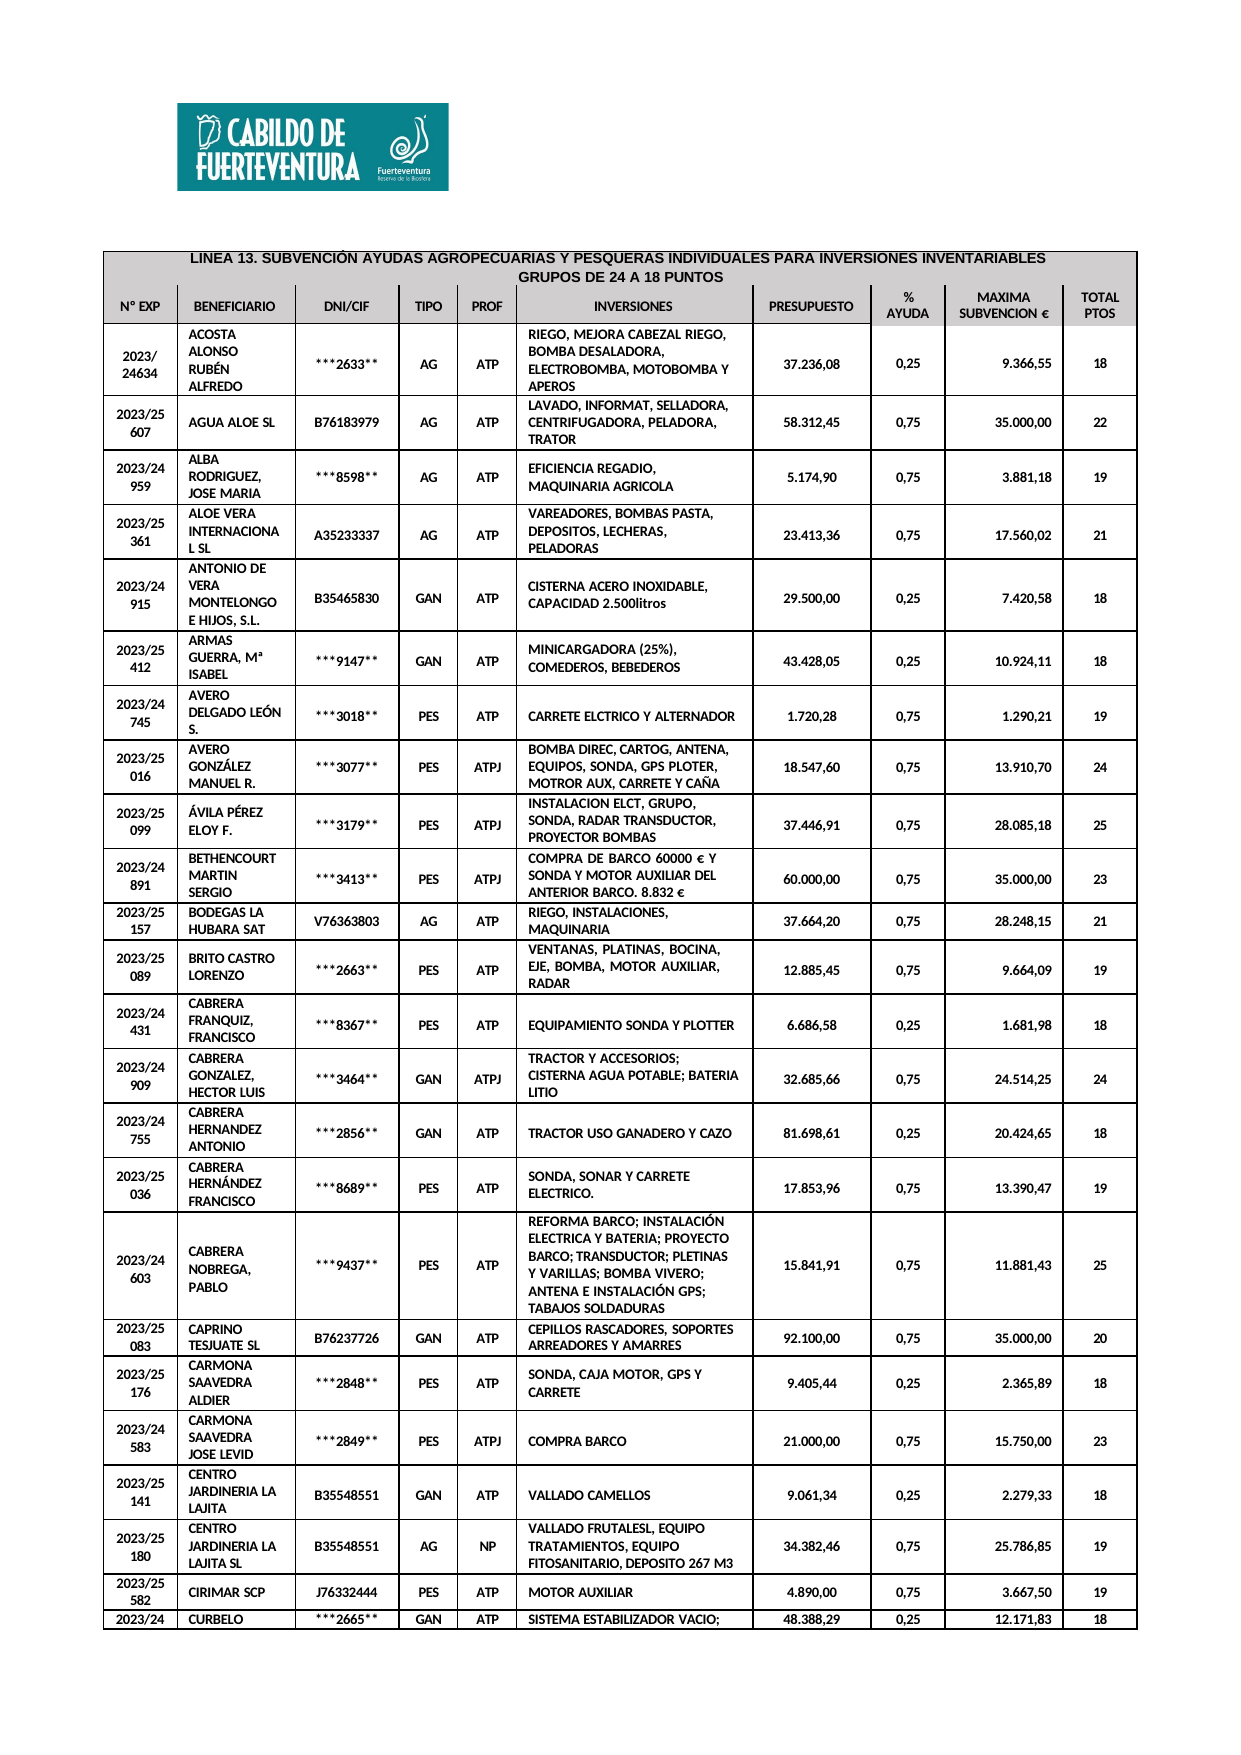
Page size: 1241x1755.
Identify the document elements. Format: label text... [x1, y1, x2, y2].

table_cell 2023/24 603 [104, 1213, 177, 1318]
table_cell GAN [400, 560, 457, 630]
table_cell 2023/25 083 [104, 1320, 177, 1355]
table_cell 29.500,00 [754, 560, 870, 630]
table_cell 0,75 [872, 396, 944, 449]
table_cell ***2856** [296, 1104, 398, 1156]
table_cell 2023/25 036 [104, 1158, 177, 1211]
table_cell COMPRA DE BARCO 60000 € Y SONDA Y MOTOR AUXILIAR DEL ANTERIOR BARCO. 8.832 € [517, 849, 752, 902]
table_cell 2023/25 412 [104, 632, 177, 684]
table_cell AGUA ALOE SL [178, 396, 295, 449]
table_cell ATP [458, 995, 516, 1047]
table_cell ARMAS GUERRA, Mª ISABEL [178, 632, 295, 684]
table_cell 19 [1064, 1520, 1136, 1573]
table_cell ATPJ [458, 1049, 516, 1102]
table_cell ***2849** [296, 1411, 398, 1464]
table_cell 20 [1064, 1320, 1136, 1355]
table_cell COMPRA BARCO [517, 1411, 752, 1464]
table_cell 18 [1064, 632, 1136, 684]
table_cell ***3179** [296, 795, 398, 848]
table_cell CABRERA NOBREGA, PABLO [178, 1213, 295, 1318]
table_cell BOMBA DIREC, CARTOG, ANTENA, EQUIPOS, SONDA, GPS PLOTER, MOTROR AUX, CARRETE Y CAÑA [517, 741, 752, 793]
table_cell 2.279,33 [946, 1466, 1062, 1518]
table_cell 13.390,47 [946, 1158, 1062, 1211]
table_cell 9.405,44 [754, 1357, 870, 1409]
table_cell ATP [458, 396, 516, 449]
table_cell 25.786,85 [946, 1520, 1062, 1573]
table_cell 2023/24 583 [104, 1411, 177, 1464]
table_cell 15.841,91 [754, 1213, 870, 1318]
table_cell PES [400, 741, 457, 793]
table_cell NP [458, 1520, 516, 1573]
table_header LINEA 13. SUBVENCIÓN AYUDAS AGROPECUARIAS Y PESQUERAS INDIVIDUALES PARA INVERSIONES INVENTARIABLES [104, 252, 1136, 267]
table_cell ATP [458, 1320, 516, 1355]
table_cell ATP [458, 1611, 516, 1628]
table_cell CABRERA FRANQUIZ, FRANCISCO [178, 995, 295, 1047]
table_cell 0,75 [872, 1049, 944, 1102]
table_cell 2023/25 016 [104, 741, 177, 793]
table_cell ACOSTA ALONSO RUBÉN ALFREDO [178, 324, 295, 395]
table_cell 0,25 [872, 632, 944, 684]
table_cell 11.881,43 [946, 1213, 1062, 1318]
table_cell PES [400, 1213, 457, 1318]
table_cell TRACTOR Y ACCESORIOS; CISTERNA AGUA POTABLE; BATERIA LITIO [517, 1049, 752, 1102]
table_cell INSTALACION ELCT, GRUPO, SONDA, RADAR TRANSDUCTOR, PROYECTOR BOMBAS [517, 795, 752, 848]
table_cell BENEFICIARIO [178, 288, 295, 323]
table_cell 9.061,34 [754, 1466, 870, 1518]
table_cell CABRERA GONZALEZ, HECTOR LUIS [178, 1049, 295, 1102]
table_cell 22 [1064, 396, 1136, 449]
table_cell PES [400, 686, 457, 739]
table_cell 19 [1064, 941, 1136, 993]
table_cell ***3413** [296, 849, 398, 902]
table_cell 25 [1064, 795, 1136, 848]
table_cell AG [400, 1520, 457, 1573]
table_cell ATP [458, 324, 516, 395]
table_cell 18 [1064, 1104, 1136, 1156]
table_cell VALLADO FRUTALESL, EQUIPO TRATAMIENTOS, EQUIPO FITOSANITARIO, DEPOSITO 267 M3 [517, 1520, 752, 1573]
table_cell 34.382,46 [754, 1520, 870, 1573]
table_cell ATP [458, 451, 516, 503]
table_cell 0,25 [872, 1466, 944, 1518]
table_cell 2023/25 089 [104, 941, 177, 993]
table_cell 0,75 [872, 686, 944, 739]
table_cell ***8598** [296, 451, 398, 503]
table_cell SONDA, CAJA MOTOR, GPS Y CARRETE [517, 1357, 752, 1409]
table_cell 2023/25 157 [104, 904, 177, 939]
table_cell ATPJ [458, 849, 516, 902]
table_cell 0,25 [872, 1357, 944, 1409]
table_cell 19 [1064, 1158, 1136, 1211]
table_cell 21.000,00 [754, 1411, 870, 1464]
table_cell 1.290,21 [946, 686, 1062, 739]
table_cell 23.413,36 [754, 505, 870, 558]
table_cell PES [400, 995, 457, 1047]
table_cell 23 [1064, 1411, 1136, 1464]
table_cell 2023/24 431 [104, 995, 177, 1047]
table_cell 2023/24 745 [104, 686, 177, 739]
table_cell 2023/25 607 [104, 396, 177, 449]
table_cell BODEGAS LA HUBARA SAT [178, 904, 295, 939]
table_cell 0,75 [872, 1520, 944, 1573]
table_cell B76183979 [296, 396, 398, 449]
table_cell 17.560,02 [946, 505, 1062, 558]
table_cell ***8689** [296, 1158, 398, 1211]
table_cell PES [400, 795, 457, 848]
table_cell 35.000,00 [946, 849, 1062, 902]
table_cell 3.881,18 [946, 451, 1062, 503]
table_cell INVERSIONES [517, 288, 752, 323]
table_cell 1.681,98 [946, 995, 1062, 1047]
table_cell 0,75 [872, 505, 944, 558]
table_cell ***3464** [296, 1049, 398, 1102]
table_cell ATPJ [458, 1411, 516, 1464]
table_cell 15.750,00 [946, 1411, 1062, 1464]
table_cell 35.000,00 [946, 396, 1062, 449]
table_cell CIRIMAR SCP [178, 1575, 295, 1609]
table_cell 0,75 [872, 1320, 944, 1355]
table_cell 25 [1064, 1213, 1136, 1318]
table_cell ATP [458, 1213, 516, 1318]
table_cell 0,75 [872, 849, 944, 902]
table_cell PES [400, 1357, 457, 1409]
table_cell CURBELO [178, 1611, 295, 1628]
table_cell 0,25 [872, 326, 944, 395]
table_cell 2023/25 180 [104, 1520, 177, 1573]
table_cell 0,25 [872, 560, 944, 630]
table_cell ***2663** [296, 941, 398, 993]
table_cell 17.853,96 [754, 1158, 870, 1211]
table_cell 2023/24 909 [104, 1049, 177, 1102]
table_cell ALOE VERA INTERNACIONA L SL [178, 505, 295, 558]
table_cell ***2665** [296, 1611, 398, 1628]
table_cell V76363803 [296, 904, 398, 939]
table_cell BRITO CASTRO LORENZO [178, 941, 295, 993]
table_cell 18.547,60 [754, 741, 870, 793]
table_cell 20.424,65 [946, 1104, 1062, 1156]
table_cell VAREADORES, BOMBAS PASTA, DEPOSITOS, LECHERAS, PELADORAS [517, 505, 752, 558]
table_cell 37.664,20 [754, 904, 870, 939]
table_cell VALLADO CAMELLOS [517, 1466, 752, 1518]
table_cell CAPRINO TESJUATE SL [178, 1320, 295, 1355]
table_cell 21 [1064, 904, 1136, 939]
table_cell 2.365,89 [946, 1357, 1062, 1409]
table_cell 0,75 [872, 741, 944, 793]
table_cell ATP [458, 941, 516, 993]
table_cell ***9147** [296, 632, 398, 684]
table_cell 4.890,00 [754, 1575, 870, 1609]
table_cell 7.420,58 [946, 560, 1062, 630]
table_cell AG [400, 324, 457, 395]
table_cell 48.388,29 [754, 1611, 870, 1628]
table_cell DNI/CIF [296, 288, 398, 323]
table_cell TOTAL PTOS [1064, 288, 1136, 323]
table_cell 28.085,18 [946, 795, 1062, 848]
table_cell 12.171,83 [946, 1611, 1062, 1628]
table_cell 2023/24 959 [104, 451, 177, 503]
table_cell 0,75 [872, 1158, 944, 1211]
table_cell ÁVILA PÉREZ ELOY F. [178, 795, 295, 848]
table_cell RIEGO, INSTALACIONES, MAQUINARIA [517, 904, 752, 939]
table_cell ATP [458, 1575, 516, 1609]
table_cell 24 [1064, 1049, 1136, 1102]
table_cell ATP [458, 632, 516, 684]
table_cell 18 [1064, 1611, 1136, 1628]
table_cell 35.000,00 [946, 1320, 1062, 1355]
table_cell 0,75 [872, 1411, 944, 1464]
table_cell 18 [1064, 995, 1136, 1047]
table_cell % AYUDA [872, 288, 944, 323]
table_cell CENTRO JARDINERIA LA LAJITA SL [178, 1520, 295, 1573]
table_cell GAN [400, 1466, 457, 1518]
table_cell PES [400, 1158, 457, 1211]
table_cell EQUIPAMIENTO SONDA Y PLOTTER [517, 995, 752, 1047]
table_cell 0,75 [872, 904, 944, 939]
table_cell 32.685,66 [754, 1049, 870, 1102]
table_cell CABRERA HERNANDEZ ANTONIO [178, 1104, 295, 1156]
table_cell CISTERNA ACERO INOXIDABLE, CAPACIDAD 2.500litros [517, 560, 752, 630]
table_cell 2023/24 755 [104, 1104, 177, 1156]
table_cell 1.720,28 [754, 686, 870, 739]
table_cell 58.312,45 [754, 396, 870, 449]
table_cell 24 [1064, 741, 1136, 793]
table_cell ***3077** [296, 741, 398, 793]
table_cell 19 [1064, 451, 1136, 503]
table_cell 24.514,25 [946, 1049, 1062, 1102]
table_cell TRACTOR USO GANADERO Y CAZO [517, 1104, 752, 1156]
table_cell CARMONA SAAVEDRA JOSE LEVID [178, 1411, 295, 1464]
table_cell 43.428,05 [754, 632, 870, 684]
table_cell ***2633** [296, 324, 398, 395]
table_cell CABRERA HERNÁNDEZ FRANCISCO [178, 1158, 295, 1211]
table_cell AVERO GONZÁLEZ MANUEL R. [178, 741, 295, 793]
table_cell ***2848** [296, 1357, 398, 1409]
table_cell 37.236,08 [754, 324, 870, 395]
table_cell Nº EXP [104, 288, 177, 323]
table_cell 2023/ 24634 [104, 324, 177, 395]
table_cell RIEGO, MEJORA CABEZAL RIEGO, BOMBA DESALADORA, ELECTROBOMBA, MOTOBOMBA Y APEROS [517, 324, 752, 395]
table_cell 2023/25 141 [104, 1466, 177, 1518]
table_cell 37.446,91 [754, 795, 870, 848]
table_cell GAN [400, 1611, 457, 1628]
table_cell 18 [1064, 560, 1136, 630]
table_cell 0,75 [872, 1213, 944, 1318]
table_cell PES [400, 1411, 457, 1464]
table_cell A35233337 [296, 505, 398, 558]
table_cell ATP [458, 560, 516, 630]
table_cell CENTRO JARDINERIA LA LAJITA [178, 1466, 295, 1518]
table_cell 18 [1064, 326, 1136, 395]
table_cell MOTOR AUXILIAR [517, 1575, 752, 1609]
table_cell 2023/25 176 [104, 1357, 177, 1409]
table_cell AG [400, 451, 457, 503]
table_cell ***3018** [296, 686, 398, 739]
table_cell 28.248,15 [946, 904, 1062, 939]
table_cell 0,25 [872, 1611, 944, 1628]
table_cell B35548551 [296, 1466, 398, 1518]
table_cell B35548551 [296, 1520, 398, 1573]
table_cell 18 [1064, 1357, 1136, 1409]
table_cell 2023/25 361 [104, 505, 177, 558]
table_cell ***8367** [296, 995, 398, 1047]
table_cell B76237726 [296, 1320, 398, 1355]
table_cell GAN [400, 1320, 457, 1355]
table_cell LAVADO, INFORMAT, SELLADORA, CENTRIFUGADORA, PELADORA, TRATOR [517, 396, 752, 449]
table_cell ATPJ [458, 741, 516, 793]
table_cell 0,25 [872, 1104, 944, 1156]
table_cell CEPILLOS RASCADORES, SOPORTES ARREADORES Y AMARRES [517, 1320, 752, 1355]
table_cell PROF [458, 288, 516, 323]
table_cell GRUPOS DE 24 A 18 PUNTOS [104, 270, 1136, 285]
table_cell CARRETE ELCTRICO Y ALTERNADOR [517, 686, 752, 739]
table_cell 10.924,11 [946, 632, 1062, 684]
table_cell SISTEMA ESTABILIZADOR VACIO; [517, 1611, 752, 1628]
table_cell 2023/25 099 [104, 795, 177, 848]
table_cell ATP [458, 686, 516, 739]
table_cell PES [400, 849, 457, 902]
table_cell 23 [1064, 849, 1136, 902]
table_cell 0,75 [872, 1575, 944, 1609]
table_cell GAN [400, 1049, 457, 1102]
table_cell J76332444 [296, 1575, 398, 1609]
table_cell 18 [1064, 1466, 1136, 1518]
table_cell 0,75 [872, 941, 944, 993]
table_cell AG [400, 904, 457, 939]
table_cell 92.100,00 [754, 1320, 870, 1355]
table_cell PES [400, 941, 457, 993]
table_cell 19 [1064, 1575, 1136, 1609]
table_cell ATP [458, 1466, 516, 1518]
table_cell 5.174,90 [754, 451, 870, 503]
table_cell 9.366,55 [946, 326, 1062, 395]
table_cell GAN [400, 632, 457, 684]
table_cell 2023/24 [104, 1611, 177, 1628]
table_cell 0,75 [872, 795, 944, 848]
table_cell AG [400, 505, 457, 558]
table_cell MAXIMA SUBVENCION € [946, 288, 1062, 323]
table_cell 6.686,58 [754, 995, 870, 1047]
table_cell 0,75 [872, 451, 944, 503]
table_cell 0,25 [872, 995, 944, 1047]
table_cell ATP [458, 1104, 516, 1156]
table_cell REFORMA BARCO; INSTALACIÓN ELECTRICA Y BATERIA; PROYECTO BARCO; TRANSDUCTOR; PLETINAS Y VARILLAS; BOMBA VIVERO; ANTENA E INSTALACIÓN GPS; TABAJOS SOLDADURAS [517, 1213, 752, 1318]
table_cell ATP [458, 505, 516, 558]
table_cell 12.885,45 [754, 941, 870, 993]
table_cell ATPJ [458, 795, 516, 848]
table_cell 3.667,50 [946, 1575, 1062, 1609]
table_cell ***9437** [296, 1213, 398, 1318]
table_cell TIPO [400, 288, 457, 323]
table_cell ATP [458, 904, 516, 939]
table_cell ATP [458, 1158, 516, 1211]
table_cell PES [400, 1575, 457, 1609]
table_cell GAN [400, 1104, 457, 1156]
table_cell AG [400, 396, 457, 449]
table_cell ATP [458, 1357, 516, 1409]
table_cell SONDA, SONAR Y CARRETE ELECTRICO. [517, 1158, 752, 1211]
table_cell 21 [1064, 505, 1136, 558]
table_cell ANTONIO DE VERA MONTELONGO E HIJOS, S.L. [178, 560, 295, 630]
table_cell 2023/24 891 [104, 849, 177, 902]
table_cell B35465830 [296, 560, 398, 630]
table_cell VENTANAS, PLATINAS, BOCINA, EJE, BOMBA, MOTOR AUXILIAR, RADAR [517, 941, 752, 993]
table_cell CARMONA SAAVEDRA ALDIER [178, 1357, 295, 1409]
table_cell 2023/24 915 [104, 560, 177, 630]
table_cell 13.910,70 [946, 741, 1062, 793]
table_cell 60.000,00 [754, 849, 870, 902]
table_cell AVERO DELGADO LEÓN S. [178, 686, 295, 739]
table_cell 81.698,61 [754, 1104, 870, 1156]
table_cell 2023/25 582 [104, 1575, 177, 1609]
table_cell 9.664,09 [946, 941, 1062, 993]
table_cell BETHENCOURT MARTIN SERGIO [178, 849, 295, 902]
table_cell ALBA RODRIGUEZ, JOSE MARIA [178, 451, 295, 503]
table_cell MINICARGADORA (25%), COMEDEROS, BEBEDEROS [517, 632, 752, 684]
table_cell PRESUPUESTO [754, 288, 870, 323]
table_cell 19 [1064, 686, 1136, 739]
table_cell EFICIENCIA REGADIO, MAQUINARIA AGRICOLA [517, 451, 752, 503]
